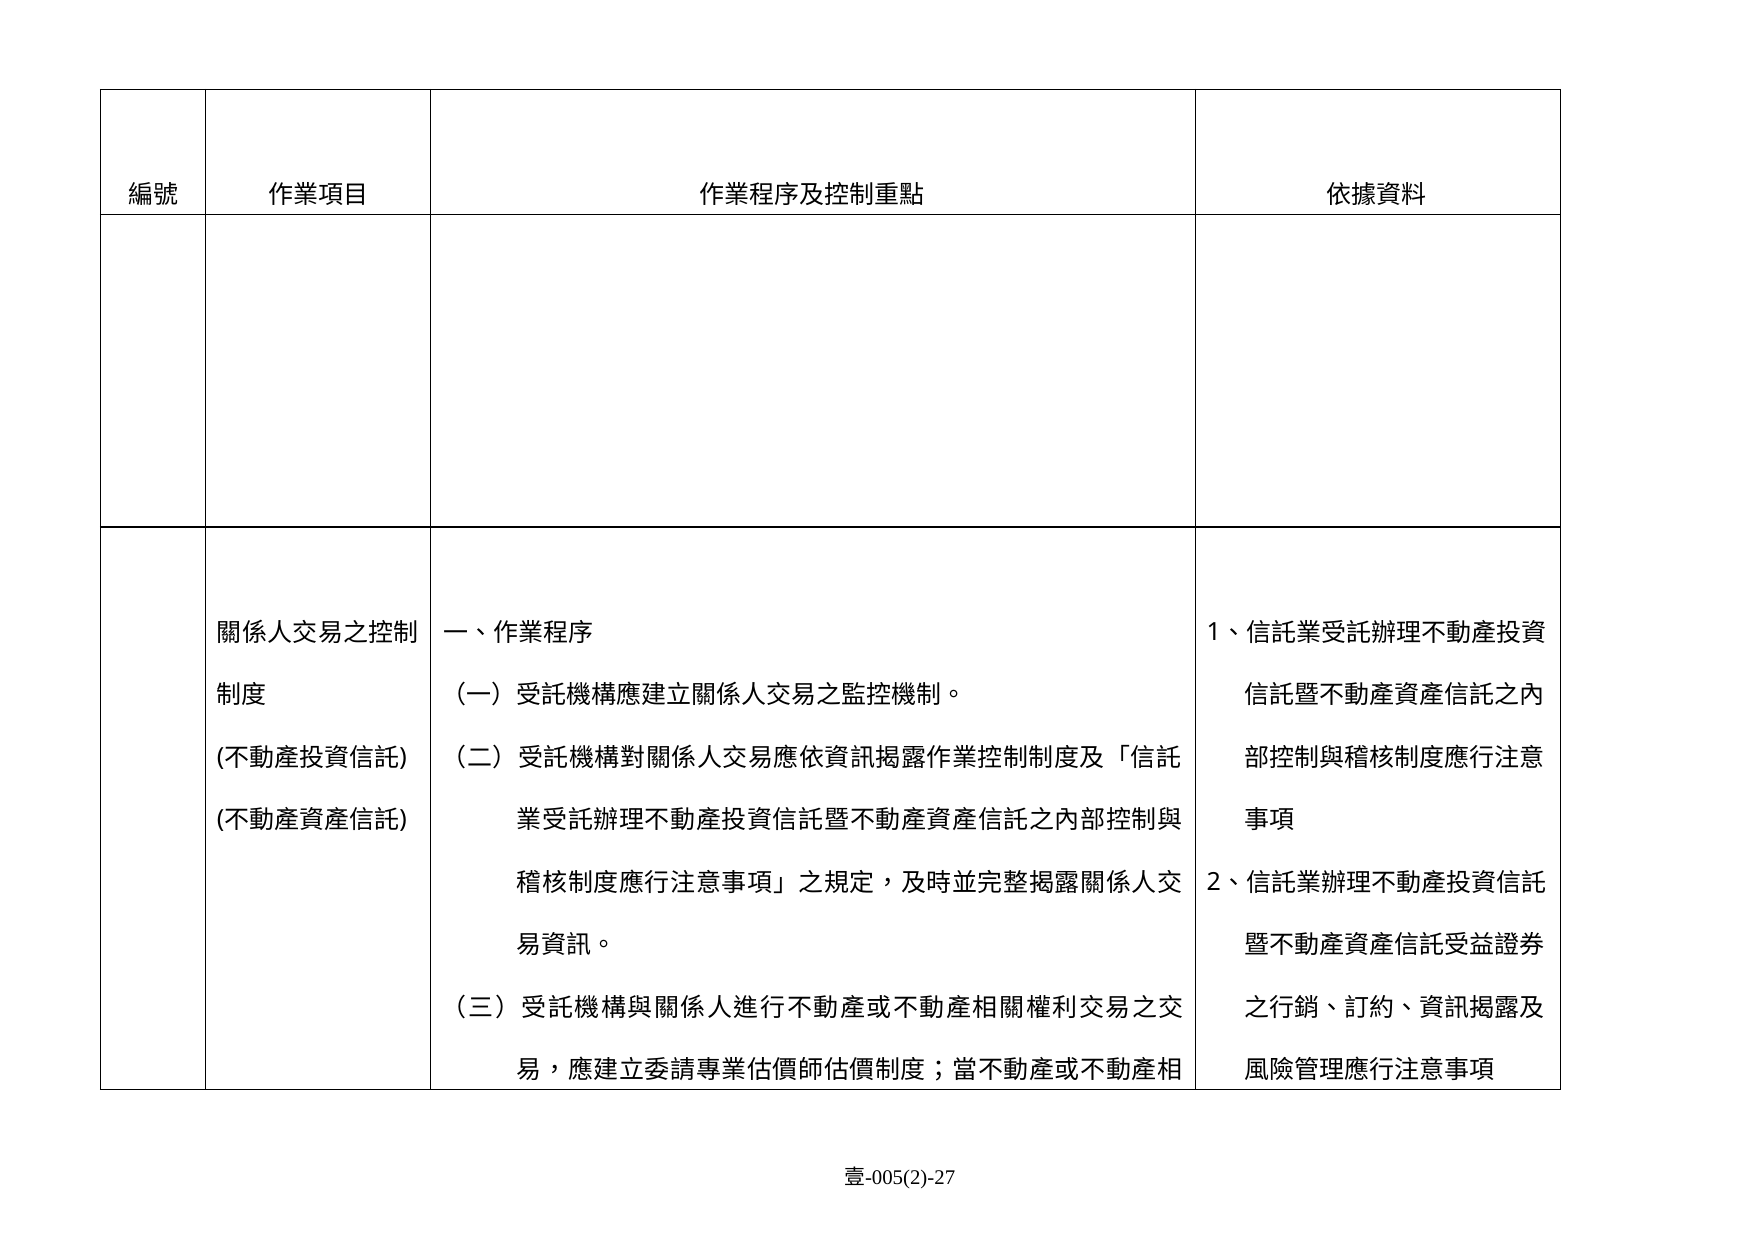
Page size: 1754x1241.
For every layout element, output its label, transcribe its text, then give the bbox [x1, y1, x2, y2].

table_header 作業項目 [206, 90, 430, 214]
table_header 作業程序及控制重點 [431, 90, 1195, 214]
table_cell [206, 215, 430, 526]
table_header 編號 [101, 90, 205, 214]
table_cell 一、作業程序 （一）受託機構應建立關係人交易之監控機制。 （二）受託機構對關係人交易應依資訊揭露作業控制制度及「信託業受託辦理不動產投資信託暨不動產資產信託之內部控制與稽核制度應行注意事項」之規定，及時並完整揭露關係人交易資訊。 （三）受託機構與關係人進行不動產或不動產相關權利交易之交易，應建立委請專業估價師估價制度；當不動產或不動產相 [431, 528, 1195, 1089]
table_cell [431, 215, 1195, 526]
table_cell 關係人交易之控制制度 (不動產投資信託) (不動產資產信託) [206, 528, 430, 1089]
table_cell [1196, 215, 1560, 526]
table_cell [101, 215, 205, 526]
table_header 依據資料 [1196, 90, 1560, 214]
table_cell 1、信託業受託辦理不動產投資信託暨不動產資產信託之內部控制與稽核制度應行注意事項 2、信託業辦理不動產投資信託暨不動產資產信託受益證券之行銷、訂約、資訊揭露及風險管理應行注意事項 [1196, 528, 1560, 1089]
table_cell [101, 528, 205, 1089]
